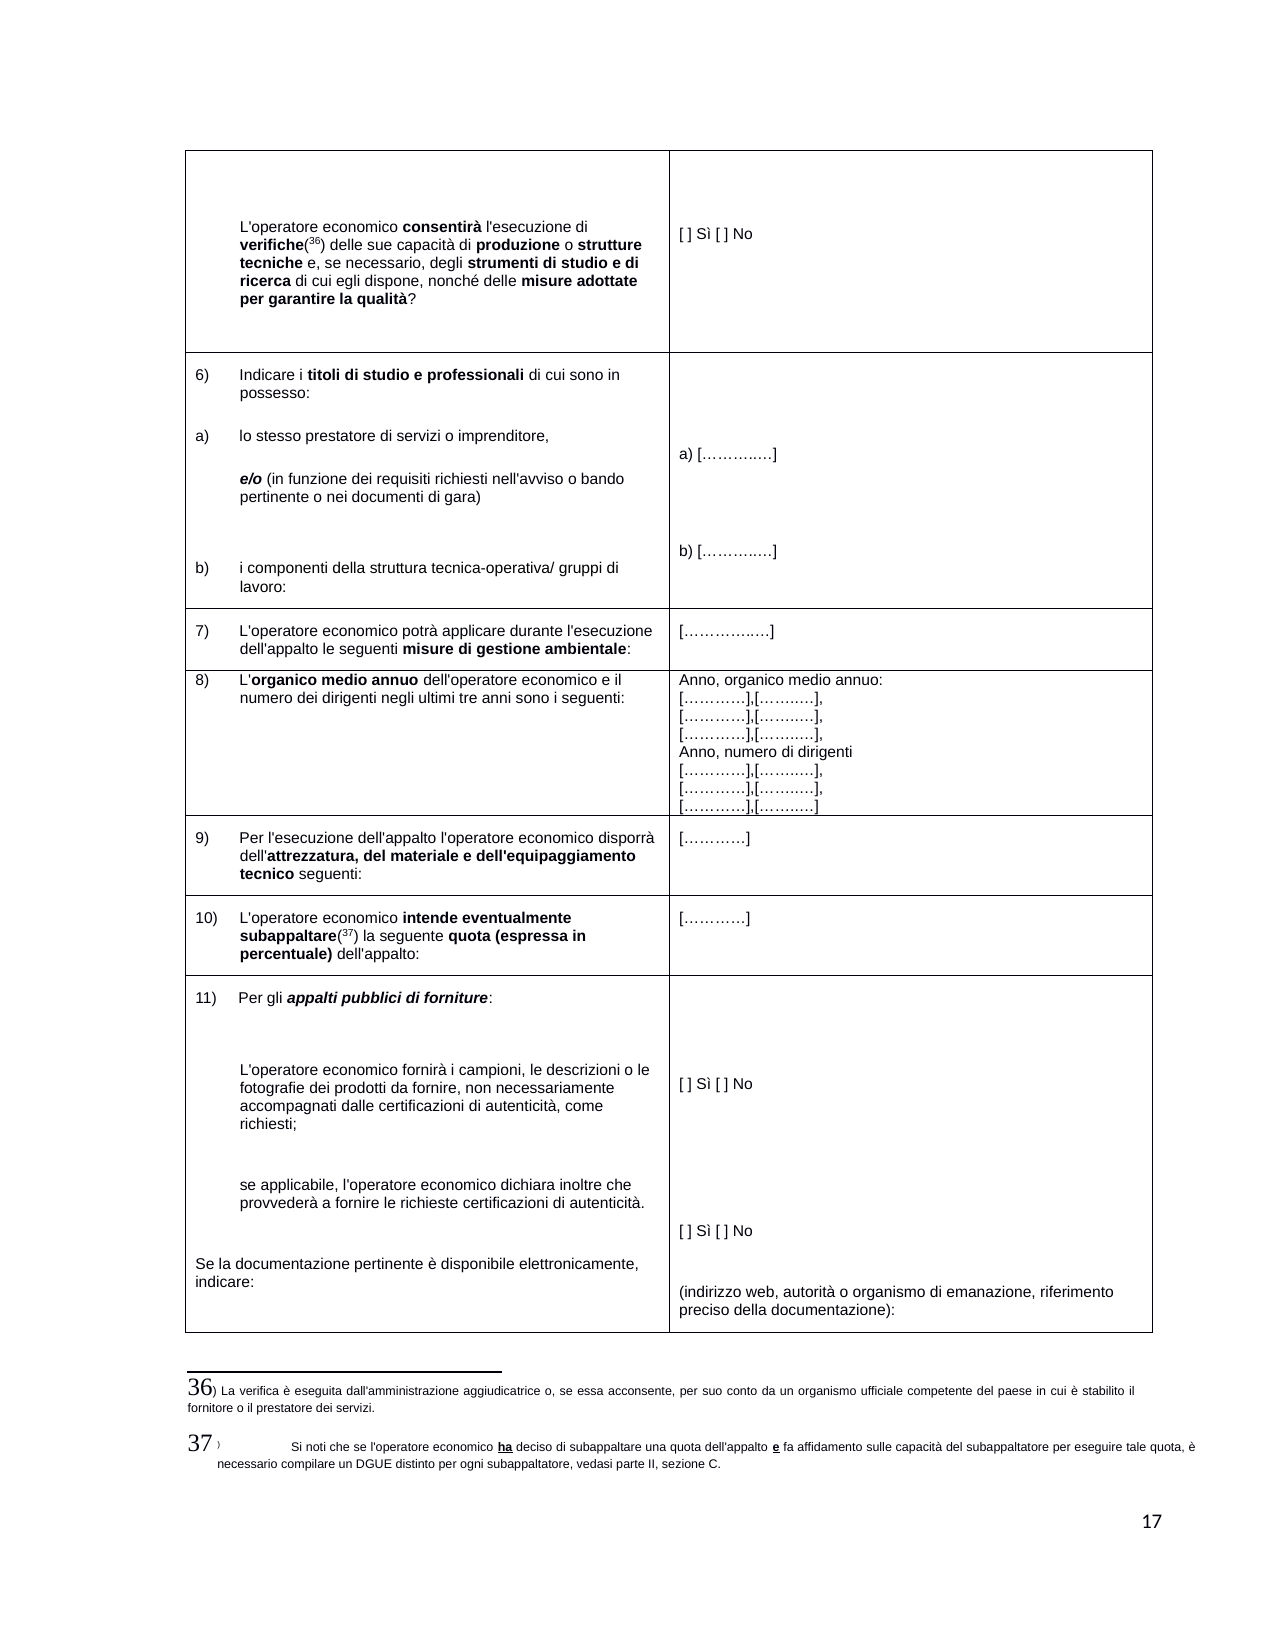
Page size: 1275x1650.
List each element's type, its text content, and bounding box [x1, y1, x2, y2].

table_cell 11) Per gli appalti pubblici di forniture: L'operatore economico fornirà i campioni, le descrizioni o le fotografie dei prodotti da fornire, non necessariamente accompagnati dalle certificazioni di autenticità, come richiesti; se applicabile, l'operatore economico dichiara inoltre che provvederà a fornire le richieste certificazioni di autenticità. Se la documentazione pertinente è disponibile elettronicamente, indicare: [186, 976, 669, 1332]
table_cell 6) Indicare i titoli di studio e professionali di cui sono in possesso: a) lo stesso prestatore di servizi o imprenditore, e/o (in funzione dei requisiti richiesti nell'avviso o bando pertinente o nei documenti di gara) b) i componenti della struttura tecnica-operativa/ gruppi di lavoro: [186, 353, 669, 608]
table_cell [ ] Sì [ ] No [ ] Sì [ ] No (indirizzo web, autorità o organismo di emanazione, riferimento preciso della documentazione): [670, 976, 1152, 1332]
table_cell 9) Per l'esecuzione dell'appalto l'operatore economico disporrà dell'attrezzatura, del materiale e dell'equipaggiamento tecnico seguenti: [186, 816, 669, 895]
table_cell 7) L'operatore economico potrà applicare durante l'esecuzione dell'appalto le seguenti misure di gestione ambientale: [186, 609, 669, 670]
table_cell 10) L'operatore economico intende eventualmente subappaltare() la seguente quota (espressa in percentuale) dell'appalto: [186, 896, 669, 975]
table_cell a) [………..…] b) [………..…] [670, 353, 1152, 608]
table_cell 8) L'organico medio annuo dell'operatore economico e il numero dei dirigenti negli ultimi tre anni sono i seguenti: [186, 671, 669, 815]
table_cell Anno, organico medio annuo: […………],[……..…], […………],[……..…], […………],[……..…], Anno, numero di dirigenti […………],[……..…], […………],[……..…], […………],[……..…] [670, 671, 1152, 815]
table_cell […………] [670, 816, 1152, 895]
table_cell [ ] Sì [ ] No [670, 151, 1152, 352]
table_cell L'operatore economico consentirà l'esecuzione di verifiche() delle sue capacità di produzione o strutture tecniche e, se necessario, degli strumenti di studio e di ricerca di cui egli dispone, nonché delle misure adottate per garantire la qualità? [186, 151, 669, 352]
table_cell […………] [670, 896, 1152, 975]
table_cell […………..…] [670, 609, 1152, 670]
